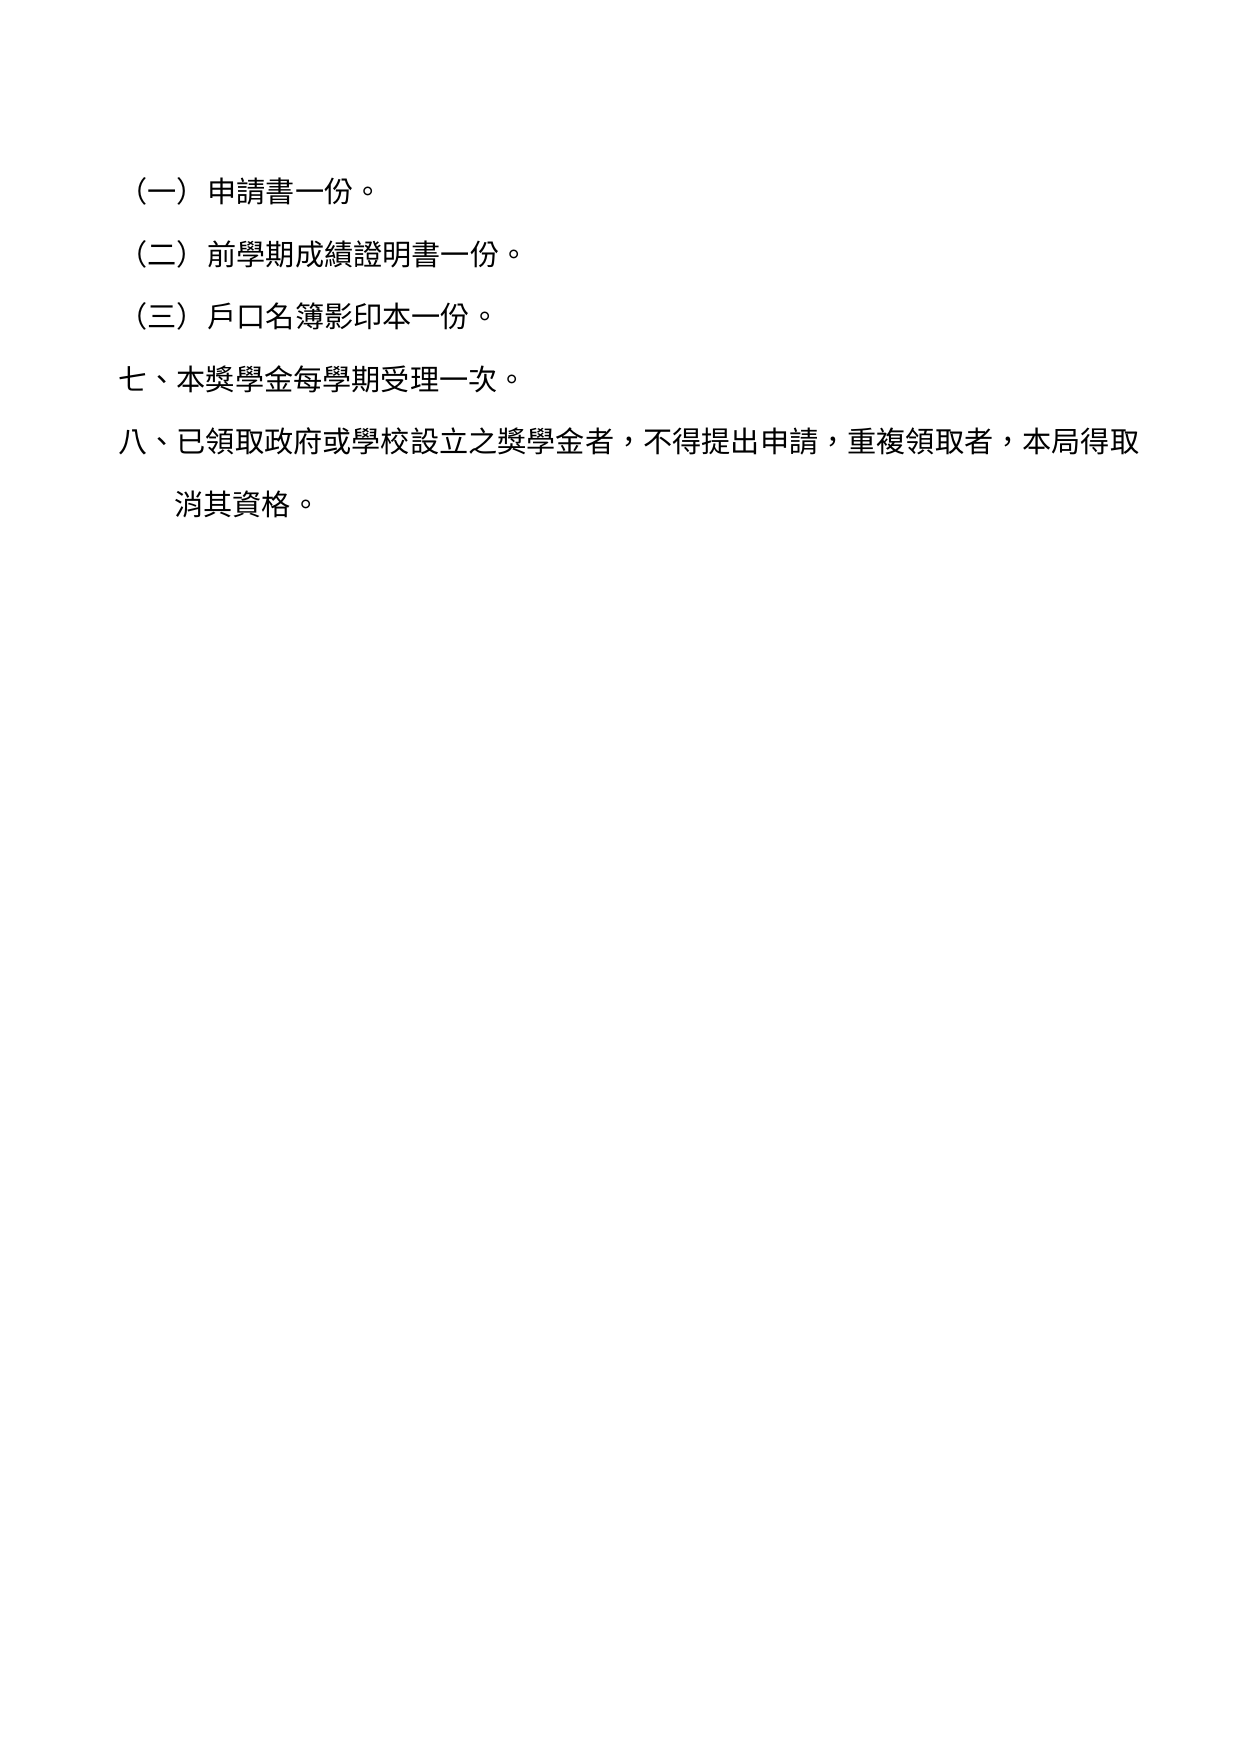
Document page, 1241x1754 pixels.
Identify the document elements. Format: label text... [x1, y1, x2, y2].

text 七、本獎學金每學期受理一次。 [118, 336, 1140, 398]
list 申請書一份。 [118, 148, 1140, 211]
list 前學期成績證明書一份。 [118, 211, 1140, 273]
list 戶口名簿影印本一份。 [118, 273, 1140, 336]
text 八、已領取政府或學校設立之獎學金者，不得提出申請，重複領取者，本局得取消其資格。 [118, 398, 1140, 523]
